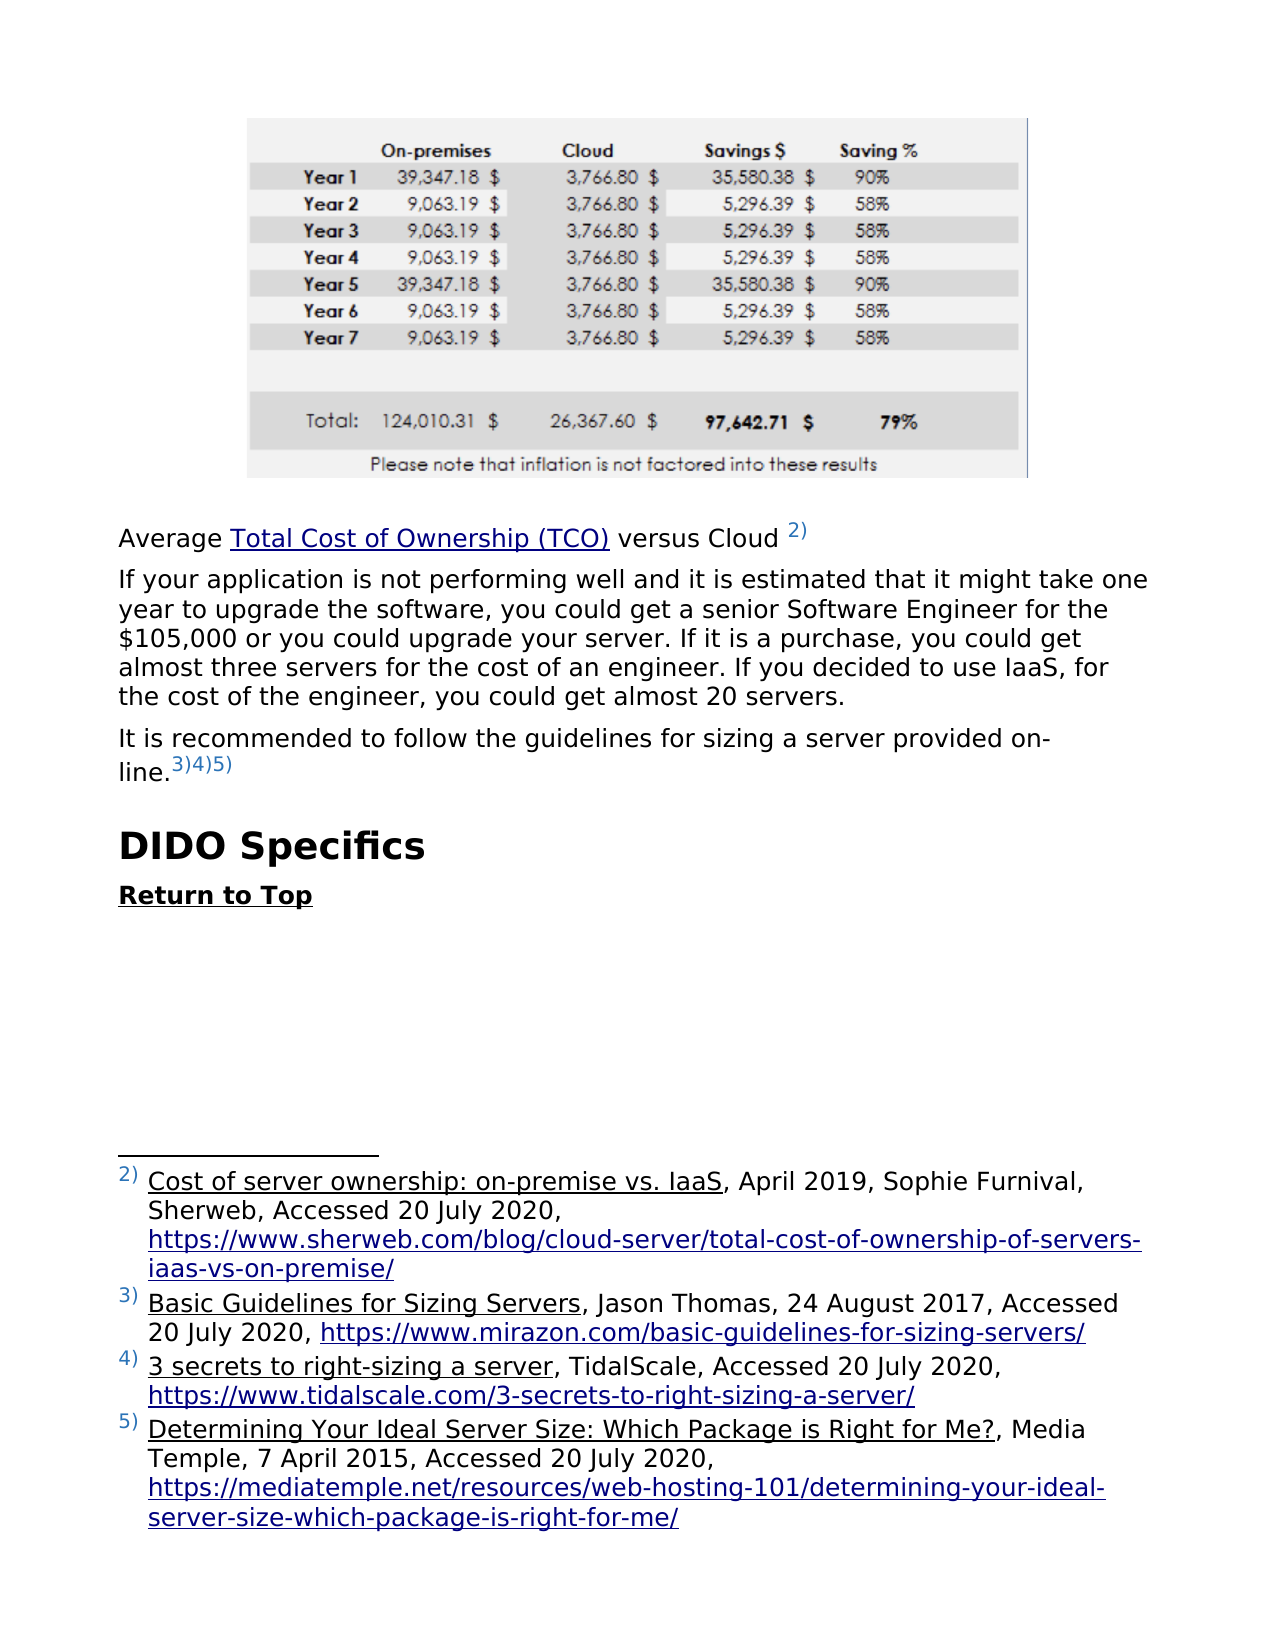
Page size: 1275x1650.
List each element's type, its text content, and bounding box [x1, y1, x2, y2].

text Basic Guidelines for Sizing Servers, Jason Thomas, 24 August 2017, Accessed 20 July 2020, https://www.mirazon.com/basic-guidelines-for-sizing-servers/ [118, 1284, 1157, 1347]
text Determining Your Ideal Server Size: Which Package is Right for Me?, Media Temple, 7 April 2015, Accessed 20 July 2020, https://mediatemple.net/resources/web-hosting-101/determining-your-ideal-server-size-which-package-is-right-for-me/ [118, 1410, 1157, 1532]
text If your application is not performing well and it is estimated that it might take one year to upgrade the software, you could get a senior Software Engineer for the $105,000 or you could upgrade your server. If it is a purchase, you could get almost three servers for the cost of an engineer. If you decided to use IaaS, for the cost of the engineer, you could get almost 20 servers. [118, 566, 1157, 712]
text Cost of server ownership: on-premise vs. IaaS, April 2019, Sophie Furnival, Sherweb, Accessed 20 July 2020, https://www.sherweb.com/blog/cloud-server/total-cost-of-ownership-of-servers-iaas-vs-on-premise/ [118, 1162, 1157, 1284]
text Average Total Cost of Ownership (TCO) versus Cloud [118, 519, 1157, 553]
text 3 secrets to right-sizing a server, TidalScale, Accessed 20 July 2020, https://www.tidalscale.com/3-secrets-to-right-sizing-a-server/ [118, 1347, 1157, 1410]
subtitle DIDO Specifics [118, 825, 1157, 868]
text It is recommended to follow the guidelines for sizing a server provided on-line. [118, 724, 1157, 787]
text Return to Top [118, 881, 1157, 910]
picture [246, 118, 1029, 478]
